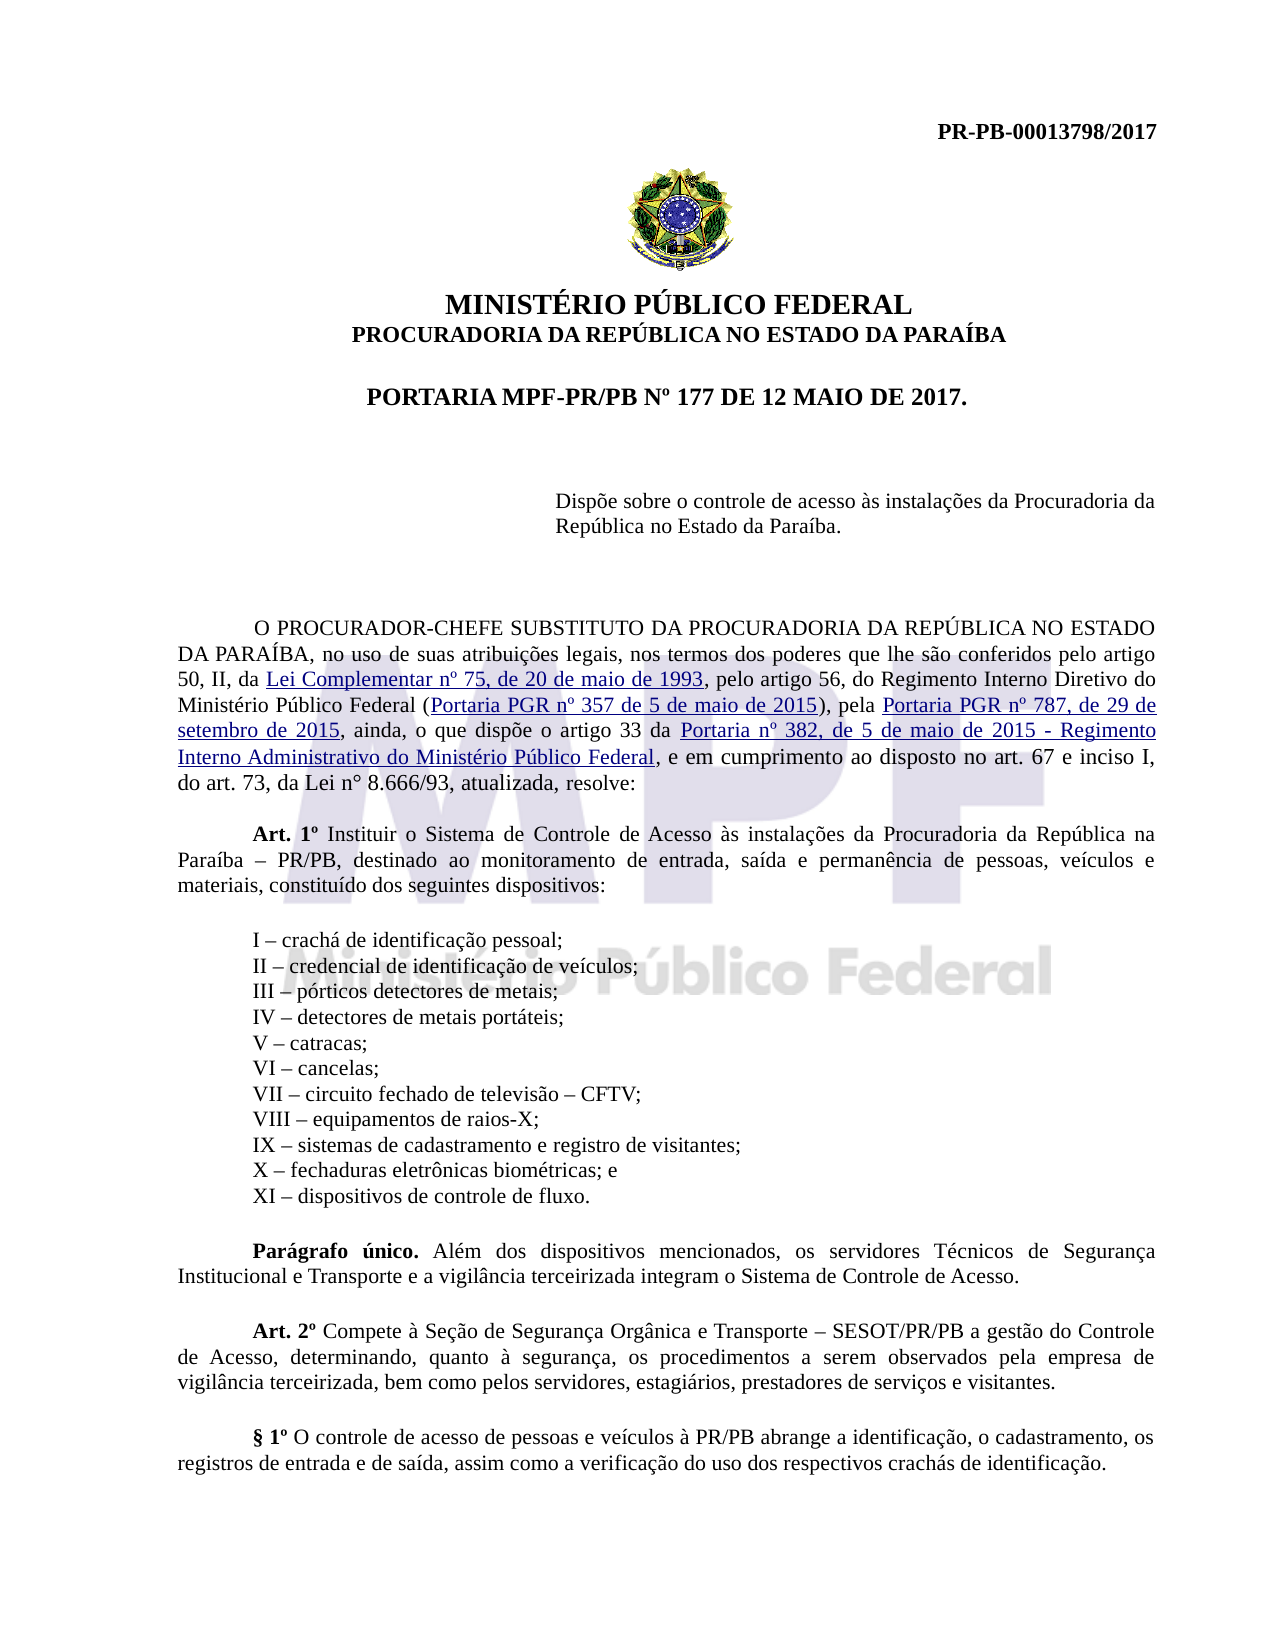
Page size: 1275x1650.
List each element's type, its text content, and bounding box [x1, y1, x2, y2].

text Art. 1º Instituir o Sistema de Controle de Acesso às instalações da Procuradoria da República na Paraíba – PR/PB, destinado ao monitoramento de entrada, saída e permanência de pessoas, veículos e materiais, constituído dos seguintes dispositivos: [177, 821, 1157, 898]
text O PROCURADOR-CHEFE SUBSTITUTO DA PROCURADORIA DA REPÚBLICA NO ESTADO DA PARAÍBA, no uso de suas atribuições legais, nos termos dos poderes que lhe são conferidos pelo artigo 50, II, da Lei Complementar nº 75, de 20 de maio de 1993, pelo artigo 56, do Regimento Interno Diretivo do Ministério Público Federal (Portaria PGR nº 357 de 5 de maio de 2015), pela Portaria PGR nº 787, de 29 de setembro de 2015, ainda, o que dispõe o artigo 33 da Portaria nº 382, de 5 de maio de 2015 - Regimento Interno Administrativo do Ministério Público Federal, e em cumprimento ao disposto no art. 67 e inciso I, do art. 73, da Lei n° 8.666/93, atualizada, resolve: [177, 615, 1157, 796]
text VII – circuito fechado de televisão – CFTV; [177, 1081, 1157, 1106]
text Parágrafo único. Além dos dispositivos mencionados, os servidores Técnicos de Segurança Institucional e Transporte e a vigilância terceirizada integram o Sistema de Controle de Acesso. [177, 1238, 1157, 1289]
text Dispõe sobre o controle de acesso às instalações da Procuradoria da República no Estado da Paraíba. [555, 487, 1157, 538]
text PR-PB-00013798/2017 [177, 118, 1157, 145]
text IV – detectores de metais portáteis; [177, 1004, 1157, 1029]
text Art. 2º Compete à Seção de Segurança Orgânica e Transporte – SESOT/PR/PB a gestão do Controle de Acesso, determinando, quanto à segurança, os procedimentos a serem observados pela empresa de vigilância terceirizada, bem como pelos servidores, estagiários, prestadores de serviços e visitantes. [177, 1318, 1157, 1395]
text XI – dispositivos de controle de fluxo. [177, 1183, 1157, 1208]
text VIII – equipamentos de raios-X; [177, 1106, 1157, 1132]
text III – pórticos detectores de metais; [177, 978, 1157, 1004]
text II – credencial de identificação de veículos; [177, 953, 1157, 978]
text V – catracas; [177, 1029, 1157, 1055]
text VI – cancelas; [177, 1055, 1157, 1081]
text IX – sistemas de cadastramento e registro de visitantes; [177, 1132, 1157, 1157]
text I – crachá de identificação pessoal; [177, 927, 1157, 953]
text § 1º O controle de acesso de pessoas e veículos à PR/PB abrange a identificação, o cadastramento, os registros de entrada e de saída, assim como a verificação do uso dos respectivos crachás de identificação. [177, 1424, 1157, 1475]
text X – fechaduras eletrônicas biométricas; e [177, 1157, 1157, 1183]
text PORTARIA MPF-PR/PB Nº 177 DE 12 MAIO DE 2017. [177, 382, 1157, 411]
picture [283, 796, 1051, 821]
table_header MINISTÉRIO PÚBLICO FEDERAL PROCURADORIA DA REPÚBLICA NO ESTADO DA PARAÍBA [177, 281, 1181, 353]
picture [283, 898, 1051, 927]
